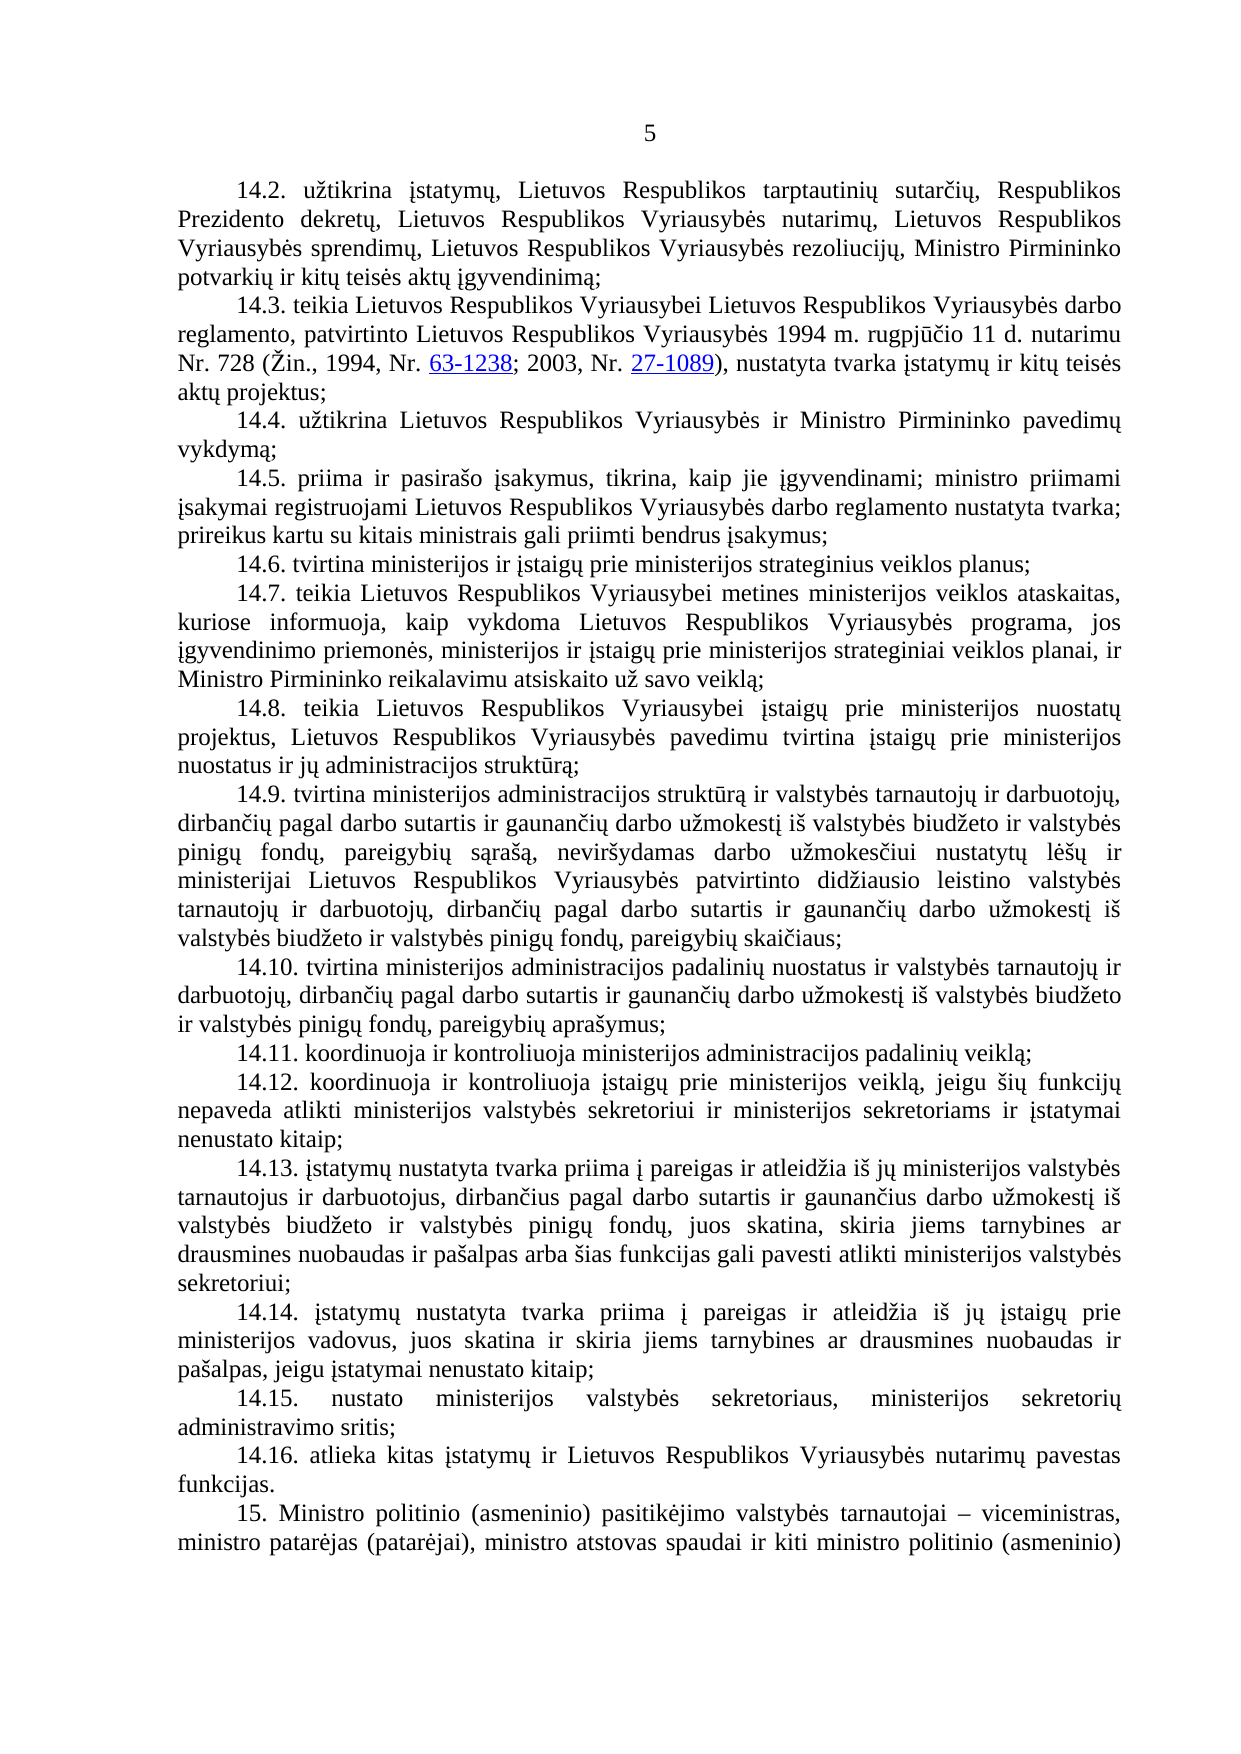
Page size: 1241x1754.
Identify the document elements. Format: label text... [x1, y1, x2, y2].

text 14.15. nustato ministerijos valstybės sekretoriaus, ministerijos sekretorių administravimo sritis; [177, 1383, 1122, 1441]
text 14.8. teikia Lietuvos Respublikos Vyriausybei įstaigų prie ministerijos nuostatų projektus, Lietuvos Respublikos Vyriausybės pavedimu tvirtina įstaigų prie ministerijos nuostatus ir jų administracijos struktūrą; [177, 693, 1122, 779]
text 14.13. įstatymų nustatyta tvarka priima į pareigas ir atleidžia iš jų ministerijos valstybės tarnautojus ir darbuotojus, dirbančius pagal darbo sutartis ir gaunančius darbo užmokestį iš valstybės biudžeto ir valstybės pinigų fondų, juos skatina, skiria jiems tarnybines ar drausmines nuobaudas ir pašalpas arba šias funkcijas gali pavesti atlikti ministerijos valstybės sekretoriui; [177, 1153, 1122, 1297]
text 14.9. tvirtina ministerijos administracijos struktūrą ir valstybės tarnautojų ir darbuotojų, dirbančių pagal darbo sutartis ir gaunančių darbo užmokestį iš valstybės biudžeto ir valstybės pinigų fondų, pareigybių sąrašą, neviršydamas darbo užmokesčiui nustatytų lėšų ir ministerijai Lietuvos Respublikos Vyriausybės patvirtinto didžiausio leistino valstybės tarnautojų ir darbuotojų, dirbančių pagal darbo sutartis ir gaunančių darbo užmokestį iš valstybės biudžeto ir valstybės pinigų fondų, pareigybių skaičiaus; [177, 779, 1122, 952]
text 15. Ministro politinio (asmeninio) pasitikėjimo valstybės tarnautojai – viceministras, ministro patarėjas (patarėjai), ministro atstovas spaudai ir kiti ministro politinio (asmeninio) [177, 1498, 1122, 1556]
text 14.16. atlieka kitas įstatymų ir Lietuvos Respublikos Vyriausybės nutarimų pavestas funkcijas. [177, 1441, 1122, 1498]
text 14.2. užtikrina įstatymų, Lietuvos Respublikos tarptautinių sutarčių, Respublikos Prezidento dekretų, Lietuvos Respublikos Vyriausybės nutarimų, Lietuvos Respublikos Vyriausybės sprendimų, Lietuvos Respublikos Vyriausybės rezoliucijų, Ministro Pirmininko potvarkių ir kitų teisės aktų įgyvendinimą; [177, 176, 1122, 291]
text 14.10. tvirtina ministerijos administracijos padalinių nuostatus ir valstybės tarnautojų ir darbuotojų, dirbančių pagal darbo sutartis ir gaunančių darbo užmokestį iš valstybės biudžeto ir valstybės pinigų fondų, pareigybių aprašymus; [177, 952, 1122, 1038]
text 14.12. koordinuoja ir kontroliuoja įstaigų prie ministerijos veiklą, jeigu šių funkcijų nepaveda atlikti ministerijos valstybės sekretoriui ir ministerijos sekretoriams ir įstatymai nenustato kitaip; [177, 1067, 1122, 1153]
text 14.3. teikia Lietuvos Respublikos Vyriausybei Lietuvos Respublikos Vyriausybės darbo reglamento, patvirtinto Lietuvos Respublikos Vyriausybės 1994 m. rugpjūčio 11 d. nutarimu Nr. 728 (Žin., 1994, Nr. 63-1238; 2003, Nr. 27-1089), nustatyta tvarka įstatymų ir kitų teisės aktų projektus; [177, 291, 1122, 406]
text 14.5. priima ir pasirašo įsakymus, tikrina, kaip jie įgyvendinami; ministro priimami įsakymai registruojami Lietuvos Respublikos Vyriausybės darbo reglamento nustatyta tvarka; prireikus kartu su kitais ministrais gali priimti bendrus įsakymus; [177, 463, 1122, 549]
text 14.7. teikia Lietuvos Respublikos Vyriausybei metines ministerijos veiklos ataskaitas, kuriose informuoja, kaip vykdoma Lietuvos Respublikos Vyriausybės programa, jos įgyvendinimo priemonės, ministerijos ir įstaigų prie ministerijos strateginiai veiklos planai, ir Ministro Pirmininko reikalavimu atsiskaito už savo veiklą; [177, 578, 1122, 693]
text 14.4. užtikrina Lietuvos Respublikos Vyriausybės ir Ministro Pirmininko pavedimų vykdymą; [177, 406, 1122, 463]
text 14.6. tvirtina ministerijos ir įstaigų prie ministerijos strateginius veiklos planus; [177, 549, 1122, 578]
text 14.14. įstatymų nustatyta tvarka priima į pareigas ir atleidžia iš jų įstaigų prie ministerijos vadovus, juos skatina ir skiria jiems tarnybines ar drausmines nuobaudas ir pašalpas, jeigu įstatymai nenustato kitaip; [177, 1297, 1122, 1383]
text 14.11. koordinuoja ir kontroliuoja ministerijos administracijos padalinių veiklą; [177, 1038, 1122, 1067]
